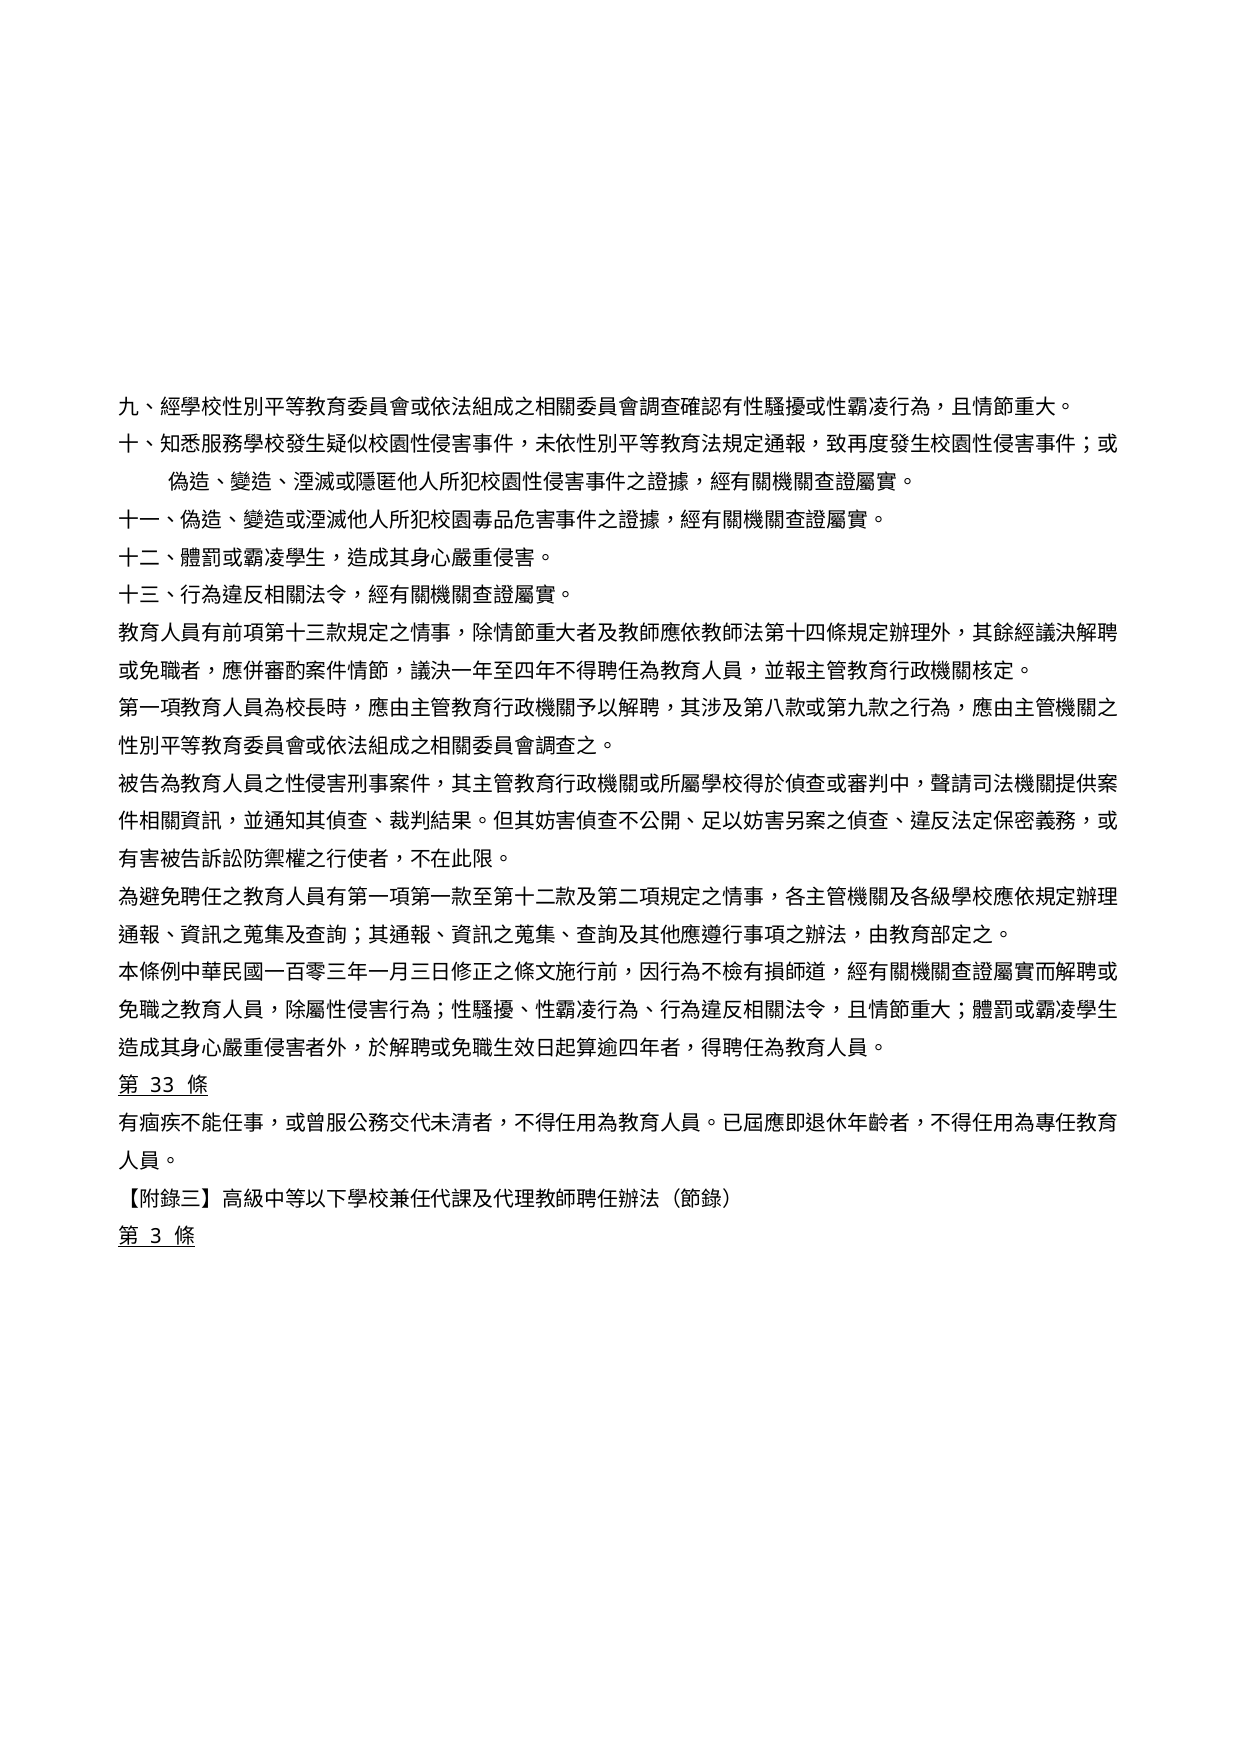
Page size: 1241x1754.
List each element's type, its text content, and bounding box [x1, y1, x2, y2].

text 偽造、變造、湮滅或隱匿他人所犯校園性侵害事件之證據，經有關機關查證屬實。 十一、偽造、變造或湮滅他人所犯校園毒品危害事件之證據，經有關機關查證屬實。 十二、體罰或霸凌學生，造成其身心嚴重侵害。 十三、行為違反相關法令，經有關機關查證屬實。 教育人員有前項第十三款規定之情事，除情節重大者及教師應依教師法第十四條規定辦理外，其餘經議決解聘或免職者，應併審酌案件情節，議決一年至四年不得聘任為教育人員，並報主管教育行政機關核定。 第一項教育人員為校長時，應由主管教育行政機關予以解聘，其涉及第八款或第九款之行為，應由主管機關之性別平等教育委員會或依法組成之相關委員會調查之。 被告為教育人員之性侵害刑事案件，其主管教育行政機關或所屬學校得於偵查或審判中，聲請司法機關提供案件相關資訊，並通知其偵查、裁判結果。但其妨害偵查不公開、足以妨害另案之偵查、違反法定保密義務，或有害被告訴訟防禦權之行使者，不在此限。 為避免聘任之教育人員有第一項第一款至第十二款及第二項規定之情事，各主管機關及各級學校應依規定辦理通報、資訊之蒐集及查詢；其通報、資訊之蒐集、查詢及其他應遵行事項之辦法，由教育部定之。 本條例中華民國一百零三年一月三日修正之條文施行前，因行為不檢有損師道，經有關機關查證屬實而解聘或免職之教育人員，除屬性侵害行為；性騷擾、性霸凌行為、行為違反相關法令，且情節重大；體罰或霸凌學生造成其身心嚴重侵害者外，於解聘或免職生效日起算逾四年者，得聘任為教育人員。 [118, 465, 1122, 1061]
text 第 33 條 [118, 1069, 1122, 1099]
text 有痼疾不能任事，或曾服公務交代未清者，不得任用為教育人員。已屆應即退休年齡者，不得任用為專任教育人員。 [118, 1107, 1122, 1174]
text 【附錄三】高級中等以下學校兼任代課及代理教師聘任辦法（節錄） [118, 1182, 1122, 1212]
text 第 3 條 [118, 1220, 1122, 1250]
text 九、經學校性別平等教育委員會或依法組成之相關委員會調查確認有性騷擾或性霸凌行為，且情節重大。 十、知悉服務學校發生疑似校園性侵害事件，未依性別平等教育法規定通報，致再度發生校園性侵害事件；或 [118, 390, 1122, 458]
